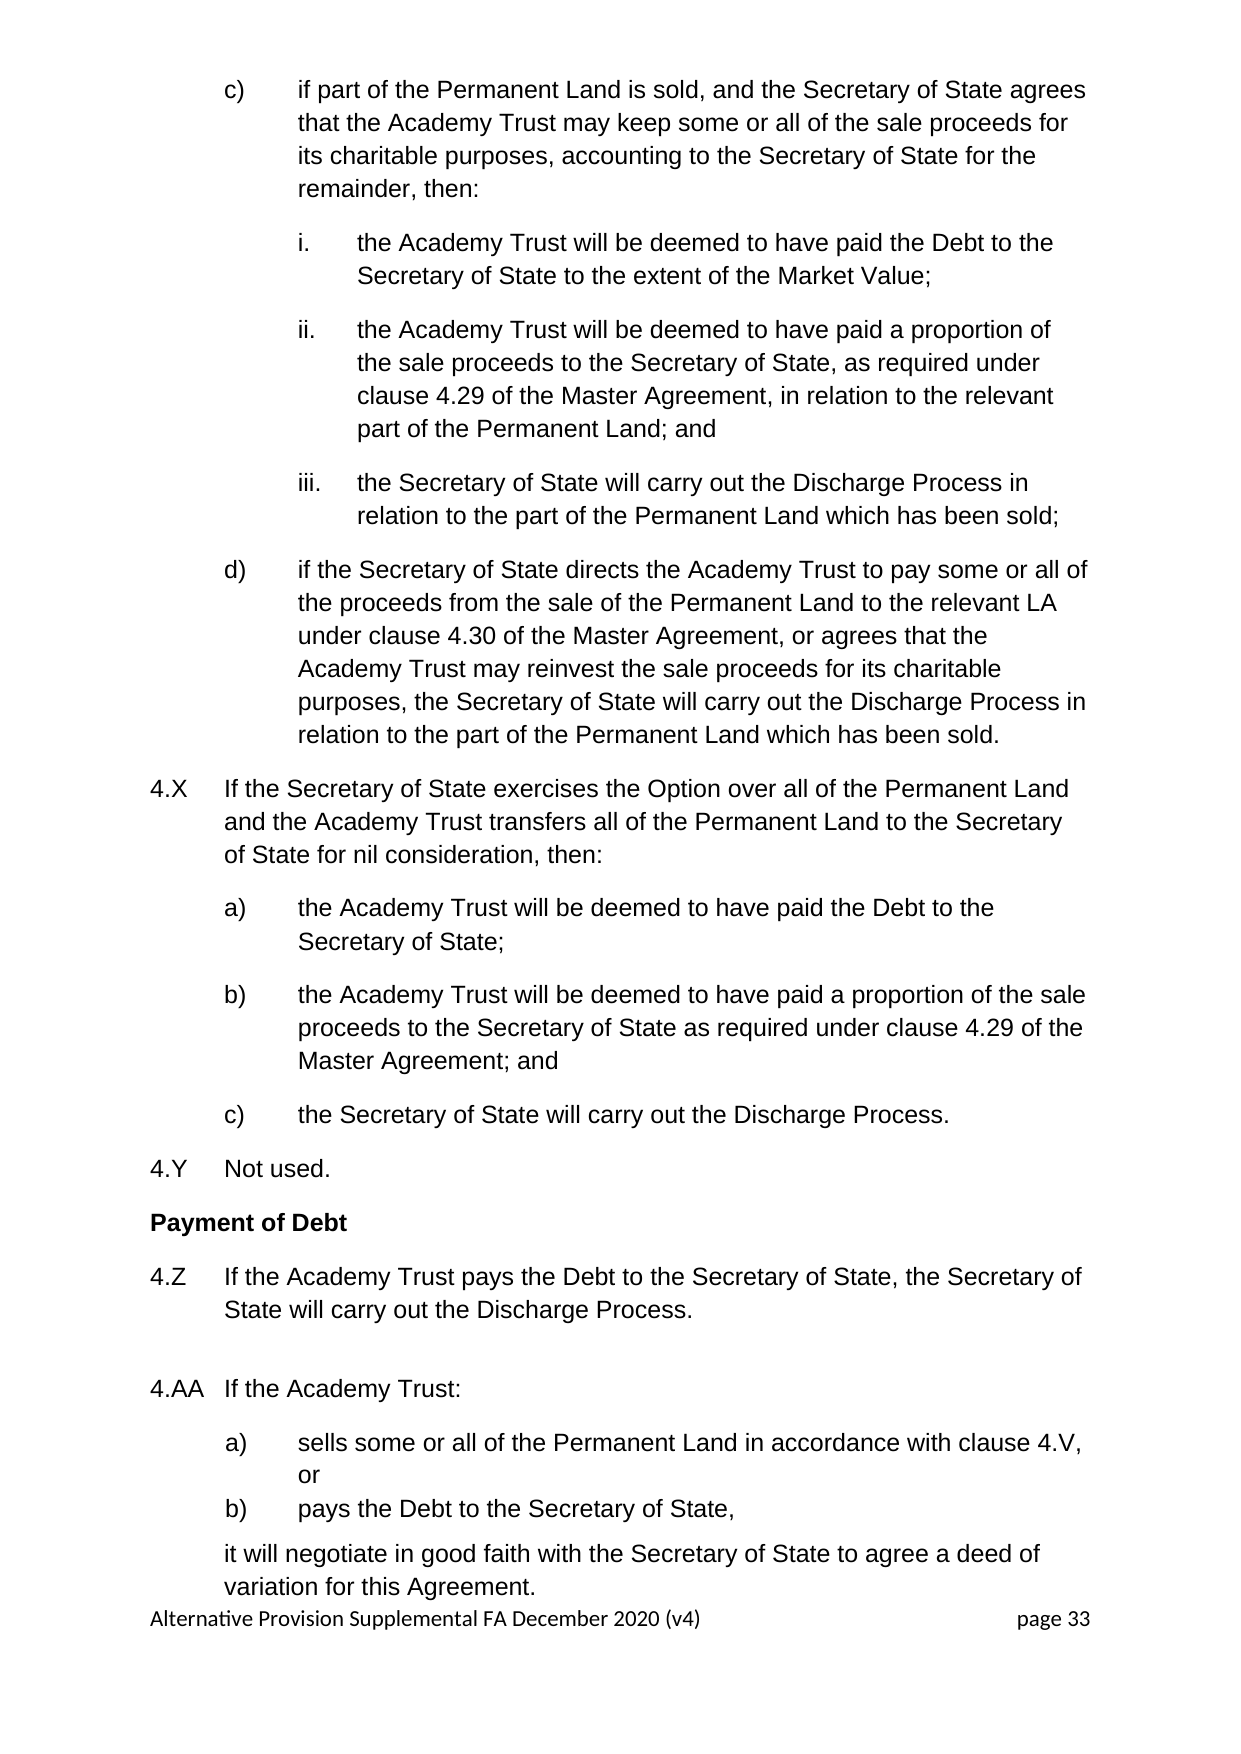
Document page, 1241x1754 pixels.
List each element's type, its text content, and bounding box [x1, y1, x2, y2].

text it will negotiate in good faith with the Secretary of State to agree a deed of variation for this Agreement. [224, 1539, 1090, 1601]
list sells some or all of the Permanent Land in accordance with clause 4.V, or [225, 1427, 1090, 1489]
text Payment of Debt [150, 1208, 1090, 1237]
list Not used. [150, 1154, 1090, 1183]
list the Academy Trust will be deemed to have paid the Debt to the Secretary of State to the extent of the Market Value; [298, 228, 1090, 290]
list the Secretary of State will carry out the Discharge Process in relation to the part of the Permanent Land which has been sold; [298, 468, 1090, 529]
list If the Academy Trust: [150, 1374, 1090, 1402]
list pays the Debt to the Secretary of State, [225, 1493, 1090, 1522]
list if part of the Permanent Land is sold, and the Secretary of State agrees that the Academy Trust may keep some or all of the sale proceeds for its charitable purposes, accounting to the Secretary of State for the remainder, then: [224, 75, 1090, 203]
list the Secretary of State will carry out the Discharge Process. [224, 1100, 1090, 1129]
list the Academy Trust will be deemed to have paid a proportion of the sale proceeds to the Secretary of State, as required under clause 4.29 of the Master Agreement, in relation to the relevant part of the Permanent Land; and [298, 315, 1090, 443]
list the Academy Trust will be deemed to have paid a proportion of the sale proceeds to the Secretary of State as required under clause 4.29 of the Master Agreement; and [224, 980, 1090, 1075]
list If the Secretary of State exercises the Option over all of the Permanent Land and the Academy Trust transfers all of the Permanent Land to the Secretary of State for nil consideration, then: [150, 773, 1090, 868]
list If the Academy Trust pays the Debt to the Secretary of State, the Secretary of State will carry out the Discharge Process. [150, 1262, 1090, 1323]
list if the Secretary of State directs the Academy Trust to pay some or all of the proceeds from the sale of the Permanent Land to the relevant LA under clause 4.30 of the Master Agreement, or agrees that the Academy Trust may reinvest the sale proceeds for its charitable purposes, the Secretary of State will carry out the Discharge Process in relation to the part of the Permanent Land which has been sold. [224, 554, 1090, 748]
list the Academy Trust will be deemed to have paid the Debt to the Secretary of State; [224, 893, 1090, 955]
